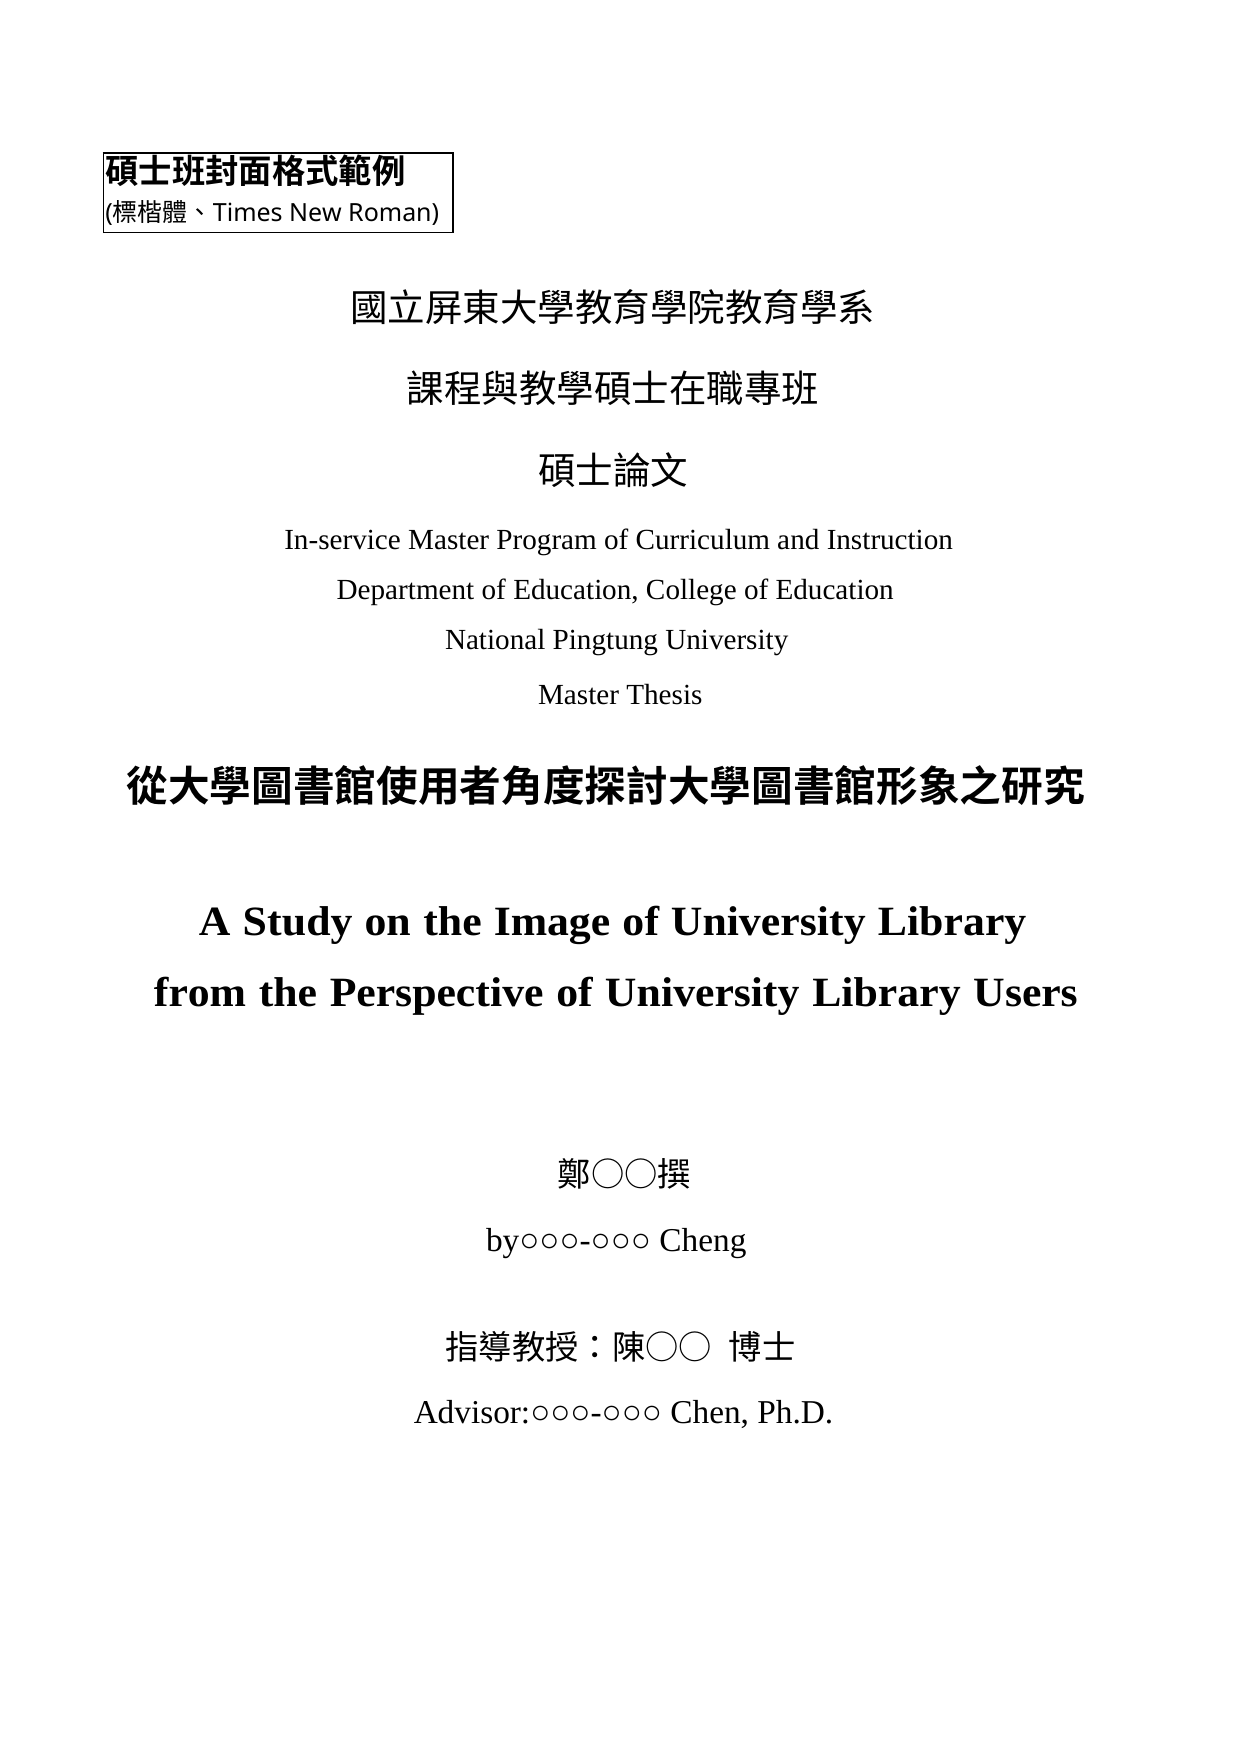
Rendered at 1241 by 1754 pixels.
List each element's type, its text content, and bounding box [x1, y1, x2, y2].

text by○○○-○○○ Cheng [153, 1220, 1087, 1258]
text Advisor:○○○-○○○ Chen, Ph.D. [153, 1393, 1102, 1431]
text 碩士論文 [139, 441, 1087, 495]
text A Study on the Image of University Library from the Perspective of University Library Users [153, 896, 1098, 1016]
text 課程與教學碩士在職專班 [139, 359, 1087, 413]
text National Pingtung University [153, 622, 1087, 656]
text 鄭○○撰 [153, 1148, 1087, 1196]
text Department of Education, College of Education [124, 572, 1113, 606]
text 碩士班封面格式範例 [105, 154, 451, 191]
text In-service Master Program of Curriculum and Instruction [124, 522, 1113, 555]
text 從大學圖書館使用者角度探討大學圖書館形象之研究 [124, 753, 1087, 814]
text Master Thesis [153, 673, 1087, 710]
text 國立屏東大學教育學院教育學系 [139, 278, 1087, 332]
text (標楷體、Times New Roman) [105, 191, 451, 229]
text 指導教授：陳○○ 博士 [154, 1321, 1087, 1369]
text [104, 154, 452, 232]
